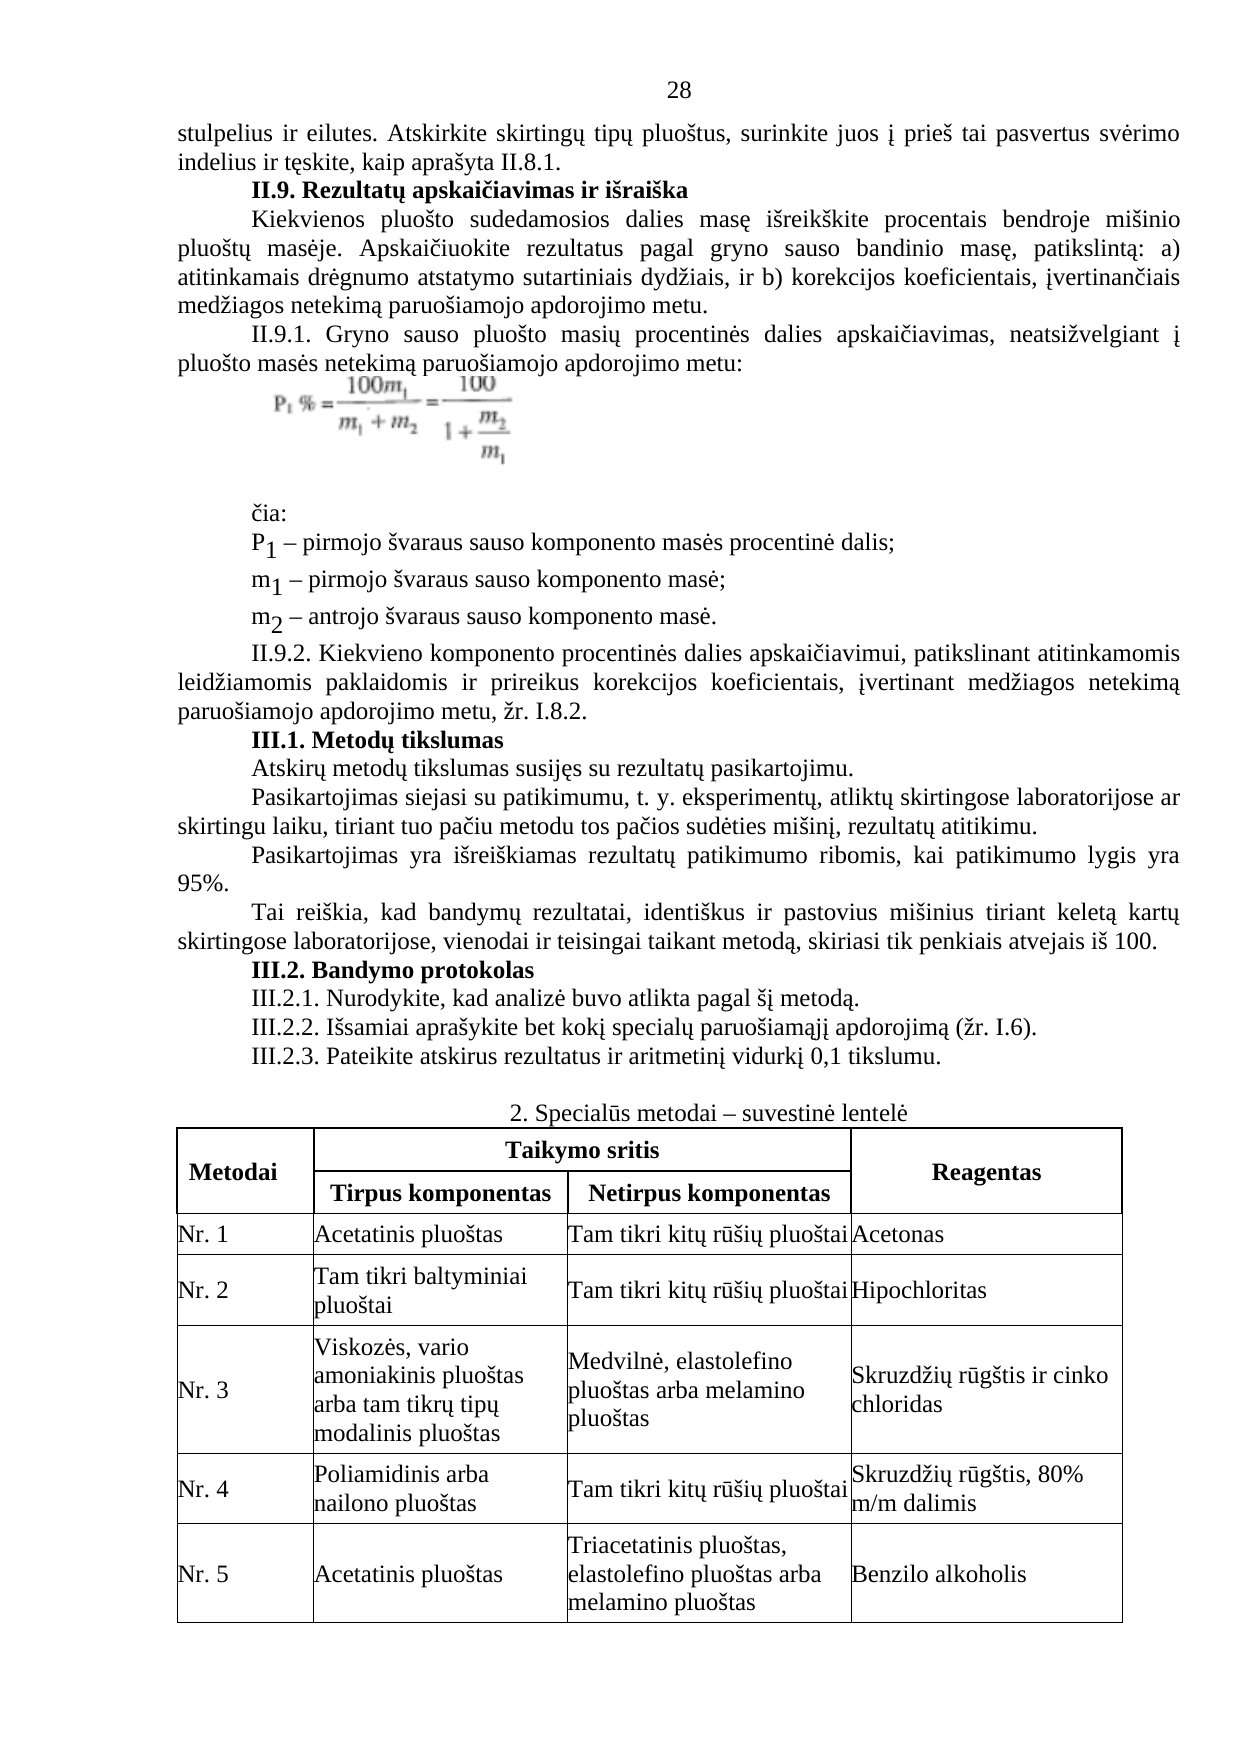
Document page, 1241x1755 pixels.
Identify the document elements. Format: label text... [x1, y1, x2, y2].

table_cell Tam tikri kitų rūšių pluoštai [568, 1214, 851, 1254]
table_cell Acetonas [852, 1214, 1122, 1254]
table_cell Skruzdžių rūgštis, 80% m/m dalimis [852, 1454, 1122, 1523]
text stulpelius ir eilutes. Atskirkite skirtingų tipų pluoštus, surinkite juos į prieš tai pasvertus svėrimo indelius ir tęskite, kaip aprašyta II.8.1. [177, 118, 1181, 176]
table_cell Tam tikri kitų rūšių pluoštai [568, 1255, 851, 1325]
table_cell Medvilnė, elastolefino pluoštas arba melamino pluoštas [568, 1326, 851, 1453]
table_cell Benzilo alkoholis [852, 1524, 1122, 1622]
table_cell Hipochloritas [852, 1255, 1122, 1325]
table_cell Acetatinis pluoštas [314, 1214, 567, 1254]
table_cell Nr. 5 [178, 1524, 313, 1622]
text II.9.1. Gryno sauso pluošto masių procentinės dalies apskaičiavimas, neatsižvelgiant į pluošto masės netekimą paruošiamojo apdorojimo metu: [177, 319, 1181, 377]
text Pasikartojimas siejasi su patikimumu, t. y. eksperimentų, atliktų skirtingose laboratorijose ar skirtingu laiku, tiriant tuo pačiu metodu tos pačios sudėties mišinį, rezultatų atitikimu. [177, 782, 1181, 840]
text čia: [177, 498, 1181, 527]
text III.2. Bandymo protokolas [177, 955, 1181, 983]
text m1 – pirmojo švaraus sauso komponento masė; [177, 564, 1181, 601]
table_header Reagentas [852, 1129, 1121, 1213]
text Kiekvienos pluošto sudedamosios dalies masę išreikškite procentais bendroje mišinio pluoštų masėje. Apskaičiuokite rezultatus pagal gryno sauso bandinio masę, patikslintą: a) atitinkamais drėgnumo atstatymo sutartiniais dydžiais, ir b) korekcijos koeficientais, įvertinančiais medžiagos netekimą paruošiamojo apdorojimo metu. [177, 204, 1181, 319]
table_cell Nr. 3 [178, 1326, 313, 1453]
table_header Metodai [178, 1129, 313, 1213]
text III.2.2. Išsamiai aprašykite bet kokį specialų paruošiamąjį apdorojimą (žr. I.6). [177, 1012, 1181, 1041]
table_cell Poliamidinis arba nailono pluoštas [314, 1454, 567, 1523]
text Atskirų metodų tikslumas susijęs su rezultatų pasikartojimu. [177, 753, 1181, 782]
text II.9.2. Kiekvieno komponento procentinės dalies apskaičiavimui, patikslinant atitinkamomis leidžiamomis paklaidomis ir prireikus korekcijos koeficientais, įvertinant medžiagos netekimą paruošiamojo apdorojimo metu, žr. I.8.2. [177, 638, 1181, 725]
text Pasikartojimas yra išreiškiamas rezultatų patikimumo ribomis, kai patikimumo lygis yra 95%. [177, 840, 1181, 897]
table_cell Nr. 4 [178, 1454, 313, 1523]
text 2. Specialūs metodai – suvestinė lentelė [177, 1098, 1181, 1127]
text m2 – antrojo švaraus sauso komponento masė. [177, 601, 1181, 638]
table_cell Tam tikri baltyminiai pluoštai [314, 1255, 567, 1325]
text II.9. Rezultatų apskaičiavimas ir išraiška [177, 176, 1181, 204]
table_cell Tirpus komponentas [315, 1172, 567, 1213]
table_cell Nr. 2 [178, 1255, 313, 1325]
table_cell Acetatinis pluoštas [314, 1524, 567, 1622]
text III.2.1. Nurodykite, kad analizė buvo atlikta pagal šį metodą. [177, 983, 1181, 1012]
text Tai reiškia, kad bandymų rezultatai, identiškus ir pastovius mišinius tiriant keletą kartų skirtingose laboratorijose, vienodai ir teisingai taikant metodą, skiriasi tik penkiais atvejais iš 100. [177, 897, 1181, 955]
text III.1. Metodų tikslumas [177, 725, 1181, 753]
table_header Taikymo sritis [315, 1129, 850, 1170]
text III.2.3. Pateikite atskirus rezultatus ir aritmetinį vidurkį 0,1 tikslumu. [177, 1041, 1181, 1070]
table_cell Nr. 1 [178, 1214, 313, 1254]
table_cell Skruzdžių rūgštis ir cinko chloridas [852, 1326, 1122, 1453]
text P1 – pirmojo švaraus sauso komponento masės procentinė dalis; [177, 527, 1181, 564]
table_cell Netirpus komponentas [569, 1172, 850, 1213]
table_cell Viskozės, vario amoniakinis pluoštas arba tam tikrų tipų modalinis pluoštas [314, 1326, 567, 1453]
table_cell Triacetatinis pluoštas, elastolefino pluoštas arba melamino pluoštas [568, 1524, 851, 1622]
table_cell Tam tikri kitų rūšių pluoštai [568, 1454, 851, 1523]
